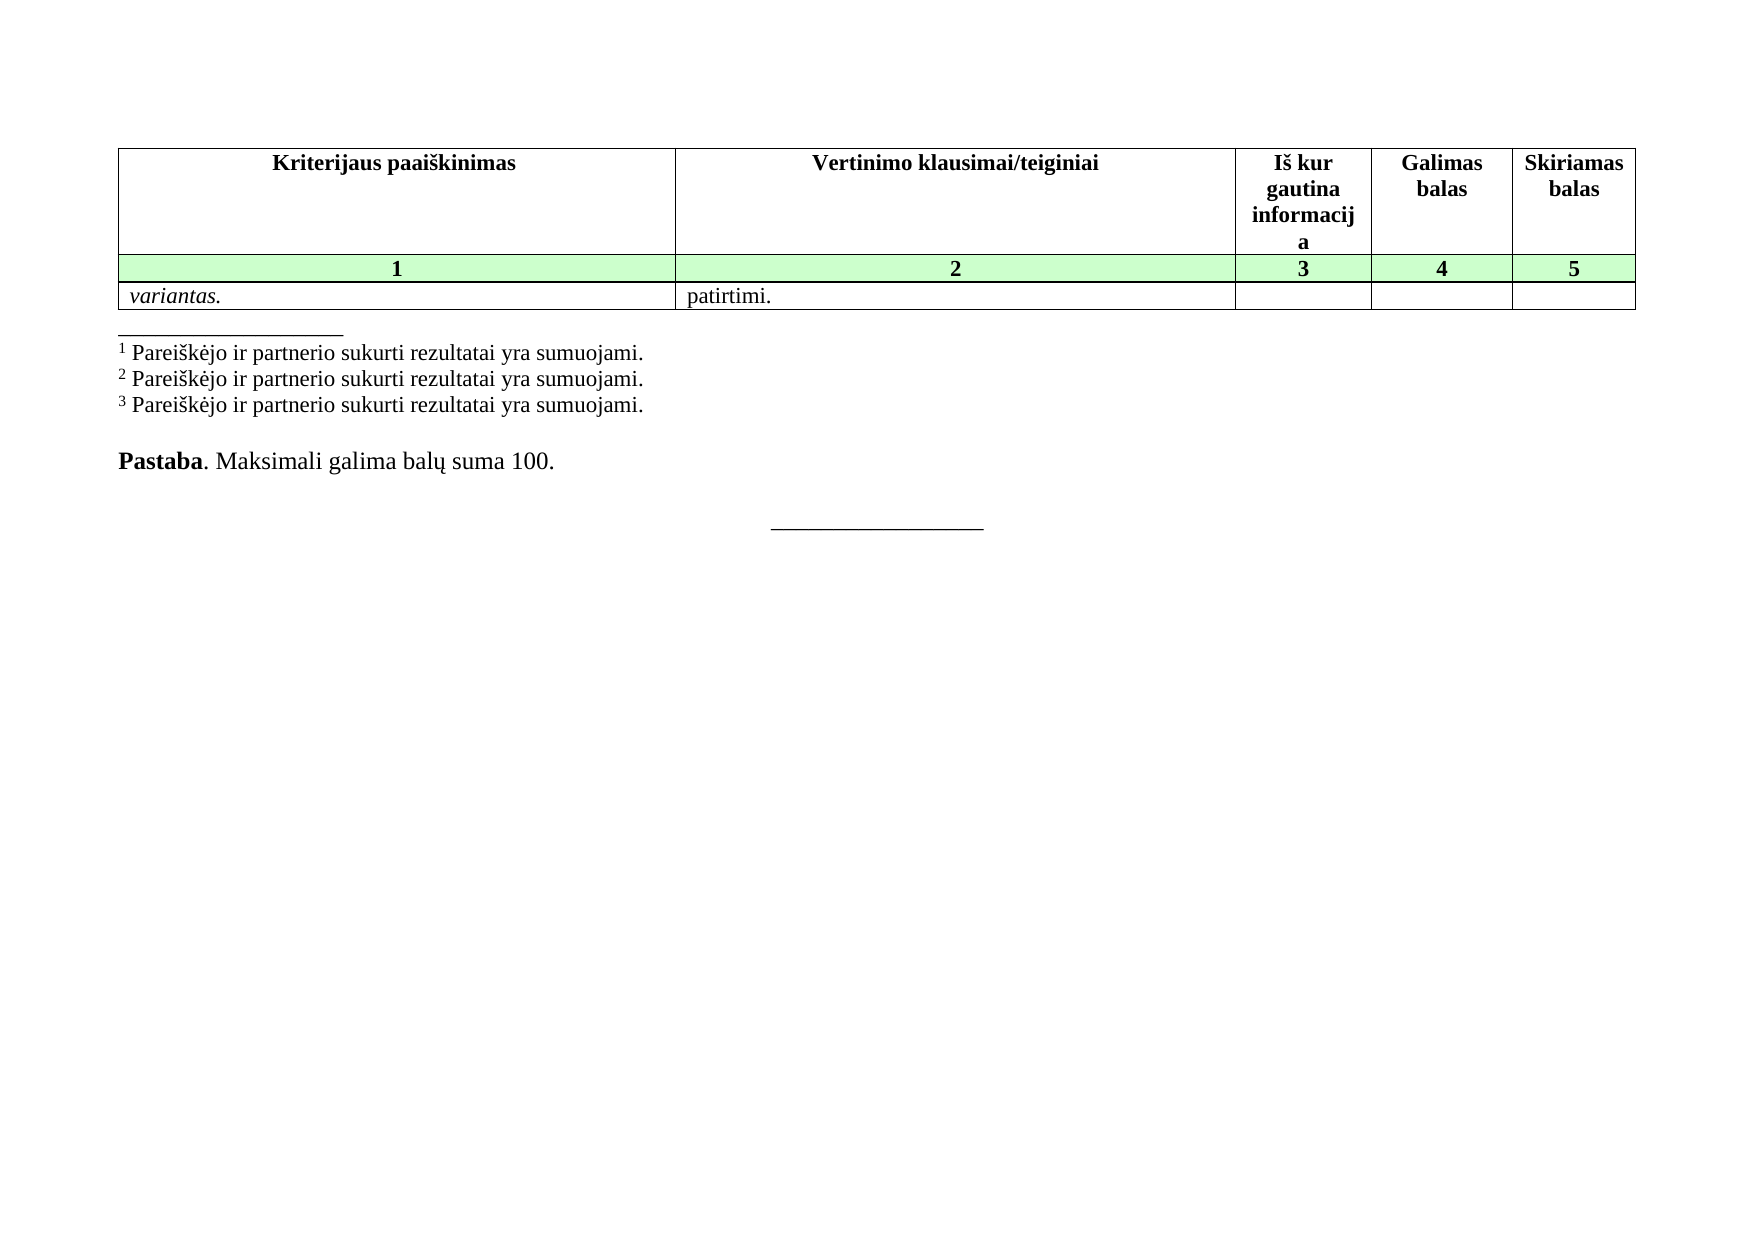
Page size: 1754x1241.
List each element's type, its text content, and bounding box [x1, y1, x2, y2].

table_header Vertinimo klausimai/teiginiai [676, 149, 1235, 254]
table_cell [1236, 283, 1371, 309]
text _________________ [118, 504, 1636, 533]
table_cell 4 [1372, 255, 1512, 281]
text __________________ [118, 310, 1636, 339]
table_header Galimas balas [1372, 149, 1512, 254]
table_cell 5 [1513, 255, 1635, 281]
table_cell [1513, 283, 1635, 309]
text 3 Pareiškėjo ir partnerio sukurti rezultatai yra sumuojami. [118, 391, 1636, 418]
table_header Kriterijaus paaiškinimas [119, 149, 675, 254]
table_cell 3 [1236, 255, 1371, 281]
table_cell 2 [676, 255, 1235, 281]
text Pastaba. Maksimali galima balų suma 100. [118, 446, 1636, 475]
text 1 Pareiškėjo ir partnerio sukurti rezultatai yra sumuojami. [118, 339, 1636, 365]
table_cell 1 [119, 255, 675, 281]
text 2 Pareiškėjo ir partnerio sukurti rezultatai yra sumuojami. [118, 365, 1636, 391]
table_cell [1372, 283, 1512, 309]
table_header Skiriamas balas [1513, 149, 1635, 254]
table_cell patirtimi. [676, 283, 1235, 309]
table_cell variantas. [119, 283, 675, 309]
table_header Iš kur gautina informacija [1236, 149, 1371, 254]
